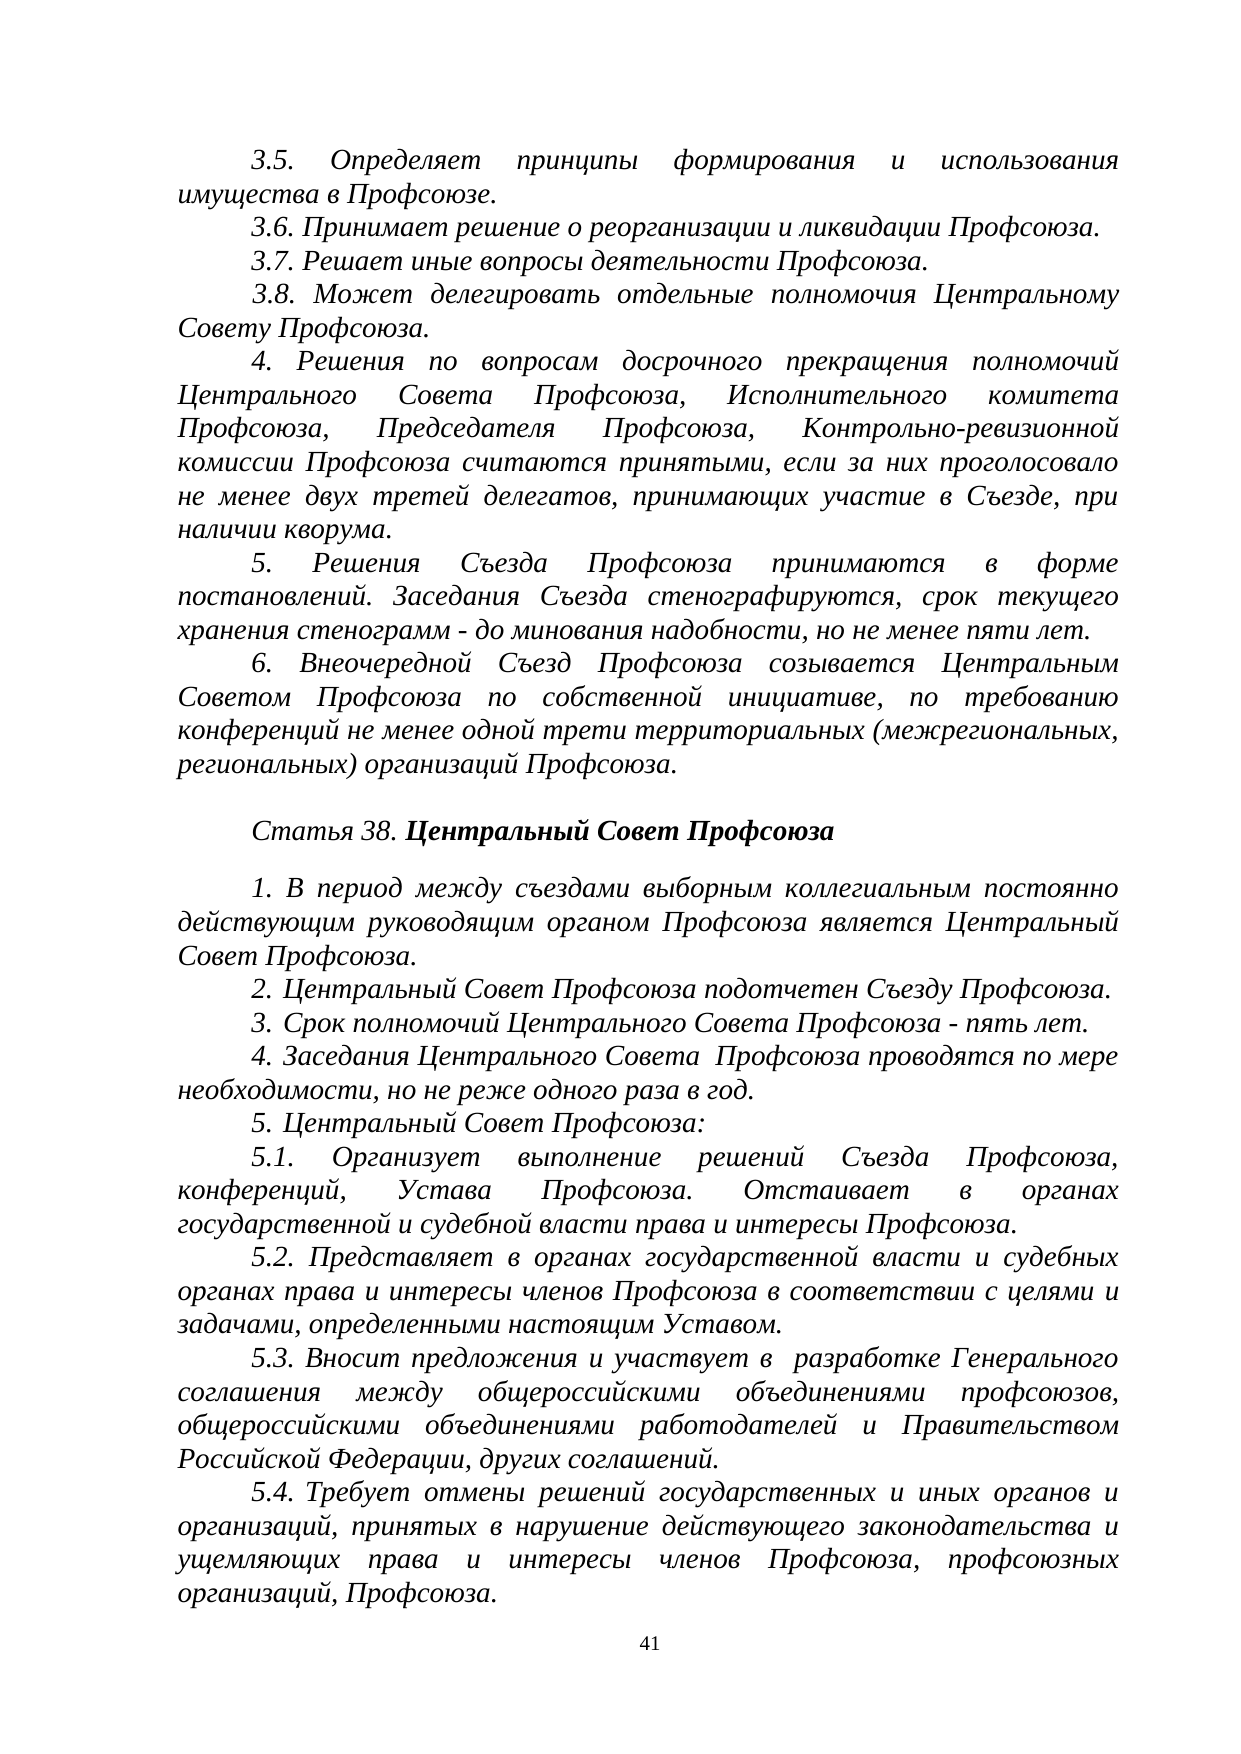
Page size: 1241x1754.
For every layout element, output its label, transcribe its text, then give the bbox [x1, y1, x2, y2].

text 5. Решения Съезда Профсоюза принимаются в форме постановлений. Заседания Съезда стенографируются, срок текущего хранения стенограмм - до минования надобности, но не менее пяти лет. [177, 545, 1122, 645]
text 5.1. Организует выполнение решений Съезда Профсоюза, конференций, Устава Профсоюза. Отстаивает в органах государственной и судебной власти права и интере­сы Профсоюза. [177, 1139, 1122, 1239]
text 3.8. Может делегировать отдельные полномочия Центральному Совету Профсоюза. [177, 276, 1122, 343]
text 4. Заседания Центрального Совета Профсоюза проводятся по мере необходимости, но не реже одного раза в год. [177, 1038, 1122, 1105]
text 5.2. Представляет в органах государственной власти и судебных органах права и интересы членов Профсоюза в соответствии с целями и задачами, определенными настоящим Уставом. [177, 1239, 1122, 1340]
text 4. Решения по вопросам досрочного прекращения полномочий Центрального Совета Профсоюза, Исполнительного комитета Профсоюза, Председателя Профсоюза, Контрольно-ревизионной комиссии Профсоюза считаются принятыми, если за них проголосовало не менее двух третей делегатов, принимающих участие в Съезде, при наличии кворума. [177, 343, 1122, 545]
text 2. Центральный Совет Профсоюза подотчетен Съезду Профсоюза. [177, 971, 1122, 1005]
text 3.5. Определяет принципы формирования и использования имущества в Профсоюзе. [177, 142, 1122, 209]
text 3.7. Решает иные вопросы деятельности Профсоюза. [177, 243, 1122, 276]
text 6. Внеочередной Съезд Профсоюза созывается Центральным Советом Профсоюза по собственной инициативе, по требованию конференций не менее одной трети территориальных (межрегиональных, региональных) организа­ций Профсоюза. [177, 645, 1122, 779]
text 5.4. Требует отмены решений государственных и иных органов и организаций, принятых в нарушение действующего законодательства и ущемляющих права и интересы членов Профсоюза, профсоюзных организаций, Профсоюза. [177, 1474, 1122, 1608]
text 5.3. Вносит предложения и участвует в разработке Генерального соглашения между общероссийскими объединениями профсоюзов, общероссийскими объединениями работодателей и Правительством Российской Федерации, других соглашений. [177, 1340, 1122, 1474]
text 1. В период между съездами выборным коллегиальным постоянно действующим руководящим ор­ганом Профсоюза является Центральный Совет Профсоюза. [177, 871, 1122, 971]
subtitle Статья 38. Центральный Совет Профсоюза [177, 813, 1122, 847]
text 3. Срок полномочий Центрального Совета Профсоюза - пять лет. [177, 1005, 1122, 1038]
text 3.6. Принимает решение о реорганизации и ликвидации Профсоюза. [177, 209, 1122, 243]
text 5. Центральный Совет Профсоюза: [177, 1105, 1122, 1139]
